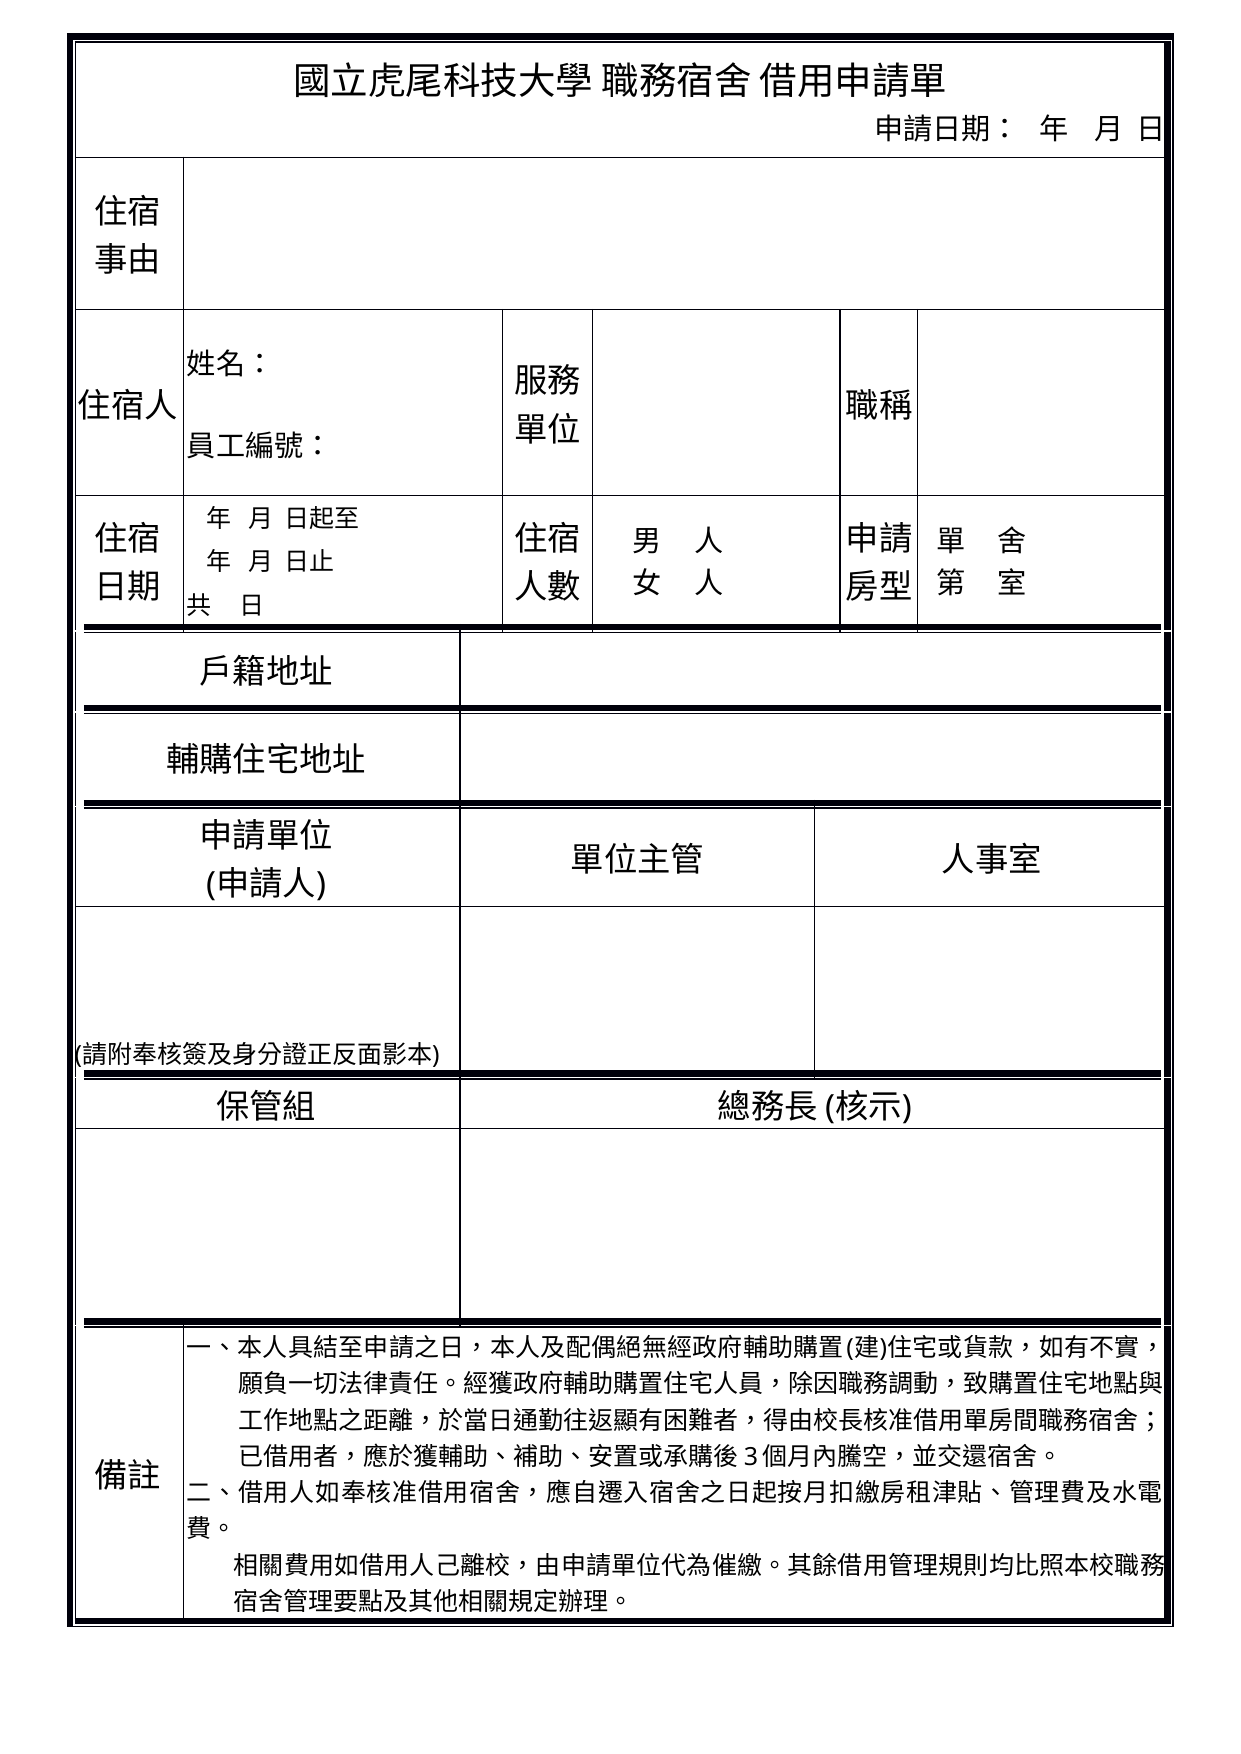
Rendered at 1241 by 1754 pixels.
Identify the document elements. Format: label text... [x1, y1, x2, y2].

table_cell [461, 624, 1169, 705]
table_cell 人事室 [815, 800, 1169, 906]
table_cell 姓名： 員工編號： [184, 310, 502, 495]
table_cell 申請 房型 [841, 496, 917, 624]
table_cell 男 人 女 人 [593, 496, 839, 624]
table_cell 職稱 [841, 310, 917, 495]
table_cell 住宿 人數 [503, 496, 592, 624]
table_cell [76, 1129, 459, 1318]
table_cell 一、本人具結至申請之日，本人及配偶絕無經政府輔助購置(建)住宅或貨款，如有不實，願負一切法律責任。經獲政府輔助購置住宅人員，除因職務調動，致購置住宅地點與工作地點之距離，於當日通勤往返顯有困難者，得由校長核准借用單房間職務宿舍；已借用者，應於獲輔助、補助、安置或承購後3個月內騰空，並交還宿舍。 二、借用人如奉核准借用宿舍，應自遷入宿舍之日起按月扣繳房租津貼、管理費及水電費。 相關費用如借用人己離校，由申請單位代為催繳。其餘借用管理規則均比照本校職務宿舍管理要點及其他相關規定辦理。 [184, 1318, 1169, 1618]
table_cell 戶籍地址 [73, 624, 459, 705]
table_cell 住宿 事由 [76, 158, 183, 309]
table_cell [593, 310, 839, 495]
table_cell 保管組 [73, 1070, 459, 1128]
table_cell 住宿 日期 [76, 496, 183, 624]
table_cell [461, 705, 1169, 799]
table_cell 總務長 (核示) [461, 1070, 1169, 1128]
table_cell 備註 [73, 1318, 183, 1618]
table_cell 住宿人 [76, 310, 183, 495]
table_cell 年 月 日起至 年 月 日止 共 日 [184, 496, 502, 624]
table_cell [461, 1129, 1164, 1318]
table_cell [461, 907, 814, 1070]
table_cell 輔購住宅地址 [73, 705, 459, 799]
table_cell (請附奉核簽及身分證正反面影本) [76, 907, 459, 1070]
table_header 國立虎尾科技大學 職務宿舍 借用申請單 申請日期： 年 月 日 [76, 43, 1164, 157]
table_cell 單 舍 第 室 [918, 496, 1164, 624]
table_cell 單位主管 [461, 809, 814, 906]
table_cell [184, 158, 1164, 309]
table_cell [918, 310, 1164, 495]
table_cell 服務 單位 [503, 310, 592, 495]
table_cell [815, 907, 1164, 1070]
table_cell 申請單位 (申請人) [73, 800, 459, 906]
